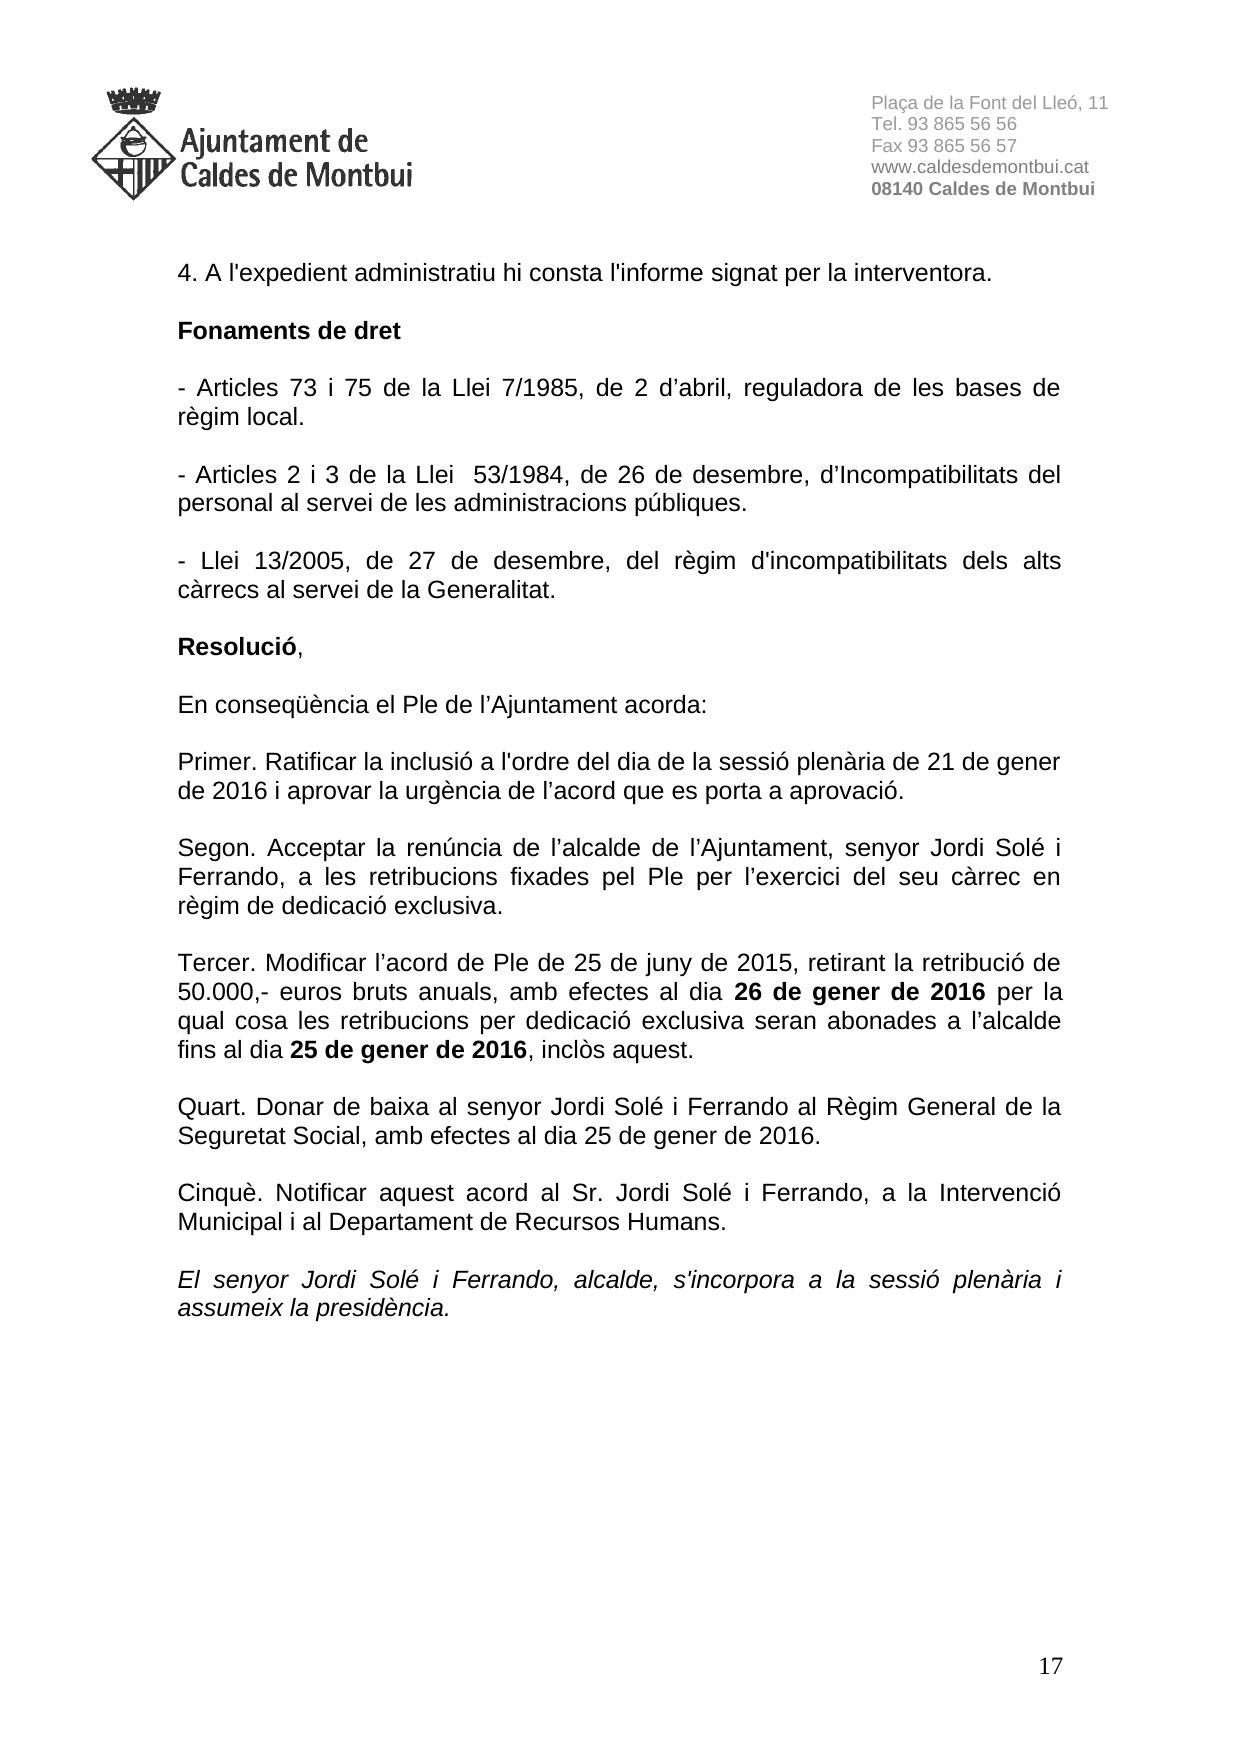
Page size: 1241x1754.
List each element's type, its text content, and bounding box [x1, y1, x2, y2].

text 4. A l'expedient administratiu hi consta l'informe signat per la interventora. [177, 258, 1063, 287]
text Tercer. Modificar l’acord de Ple de 25 de juny de 2015, retirant la retribució de 50.000,- euros bruts anuals, amb efectes al dia 26 de gener de 2016 per la qual cosa les retribucions per dedicació exclusiva seran abonades a l’alcalde fins al dia 25 de gener de 2016, inclòs aquest. [177, 948, 1063, 1063]
text - Articles 73 i 75 de la Llei 7/1985, de 2 d’abril, reguladora de les bases de règim local. [177, 373, 1063, 431]
text Primer. Ratificar la inclusió a l'ordre del dia de la sessió plenària de 21 de gener de 2016 i aprovar la urgència de l’acord que es porta a aprovació. [177, 747, 1063, 805]
text Segon. Acceptar la renúncia de l’alcalde de l’Ajuntament, senyor Jordi Solé i Ferrando, a les retribucions fixades pel Ple per l’exercici del seu càrrec en règim de dedicació exclusiva. [177, 833, 1063, 920]
text En conseqüència el Ple de l’Ajuntament acorda: [177, 690, 1063, 718]
text El senyor Jordi Solé i Ferrando, alcalde, s'incorpora a la sessió plenària i assumeix la presidència. [177, 1265, 1063, 1322]
text Resolució, [177, 632, 1063, 661]
text Cinquè. Notificar aquest acord al Sr. Jordi Solé i Ferrando, a la Intervenció Municipal i al Departament de Recursos Humans. [177, 1178, 1063, 1236]
text - Llei 13/2005, de 27 de desembre, del règim d'incompatibilitats dels alts càrrecs al servei de la Generalitat. [177, 546, 1063, 603]
text Fonaments de dret [177, 316, 1063, 345]
text Quart. Donar de baixa al senyor Jordi Solé i Ferrando al Règim General de la Seguretat Social, amb efectes al dia 25 de gener de 2016. [177, 1092, 1063, 1150]
text - Articles 2 i 3 de la Llei 53/1984, de 26 de desembre, d’Incompatibilitats del personal al servei de les administracions públiques. [177, 460, 1063, 517]
